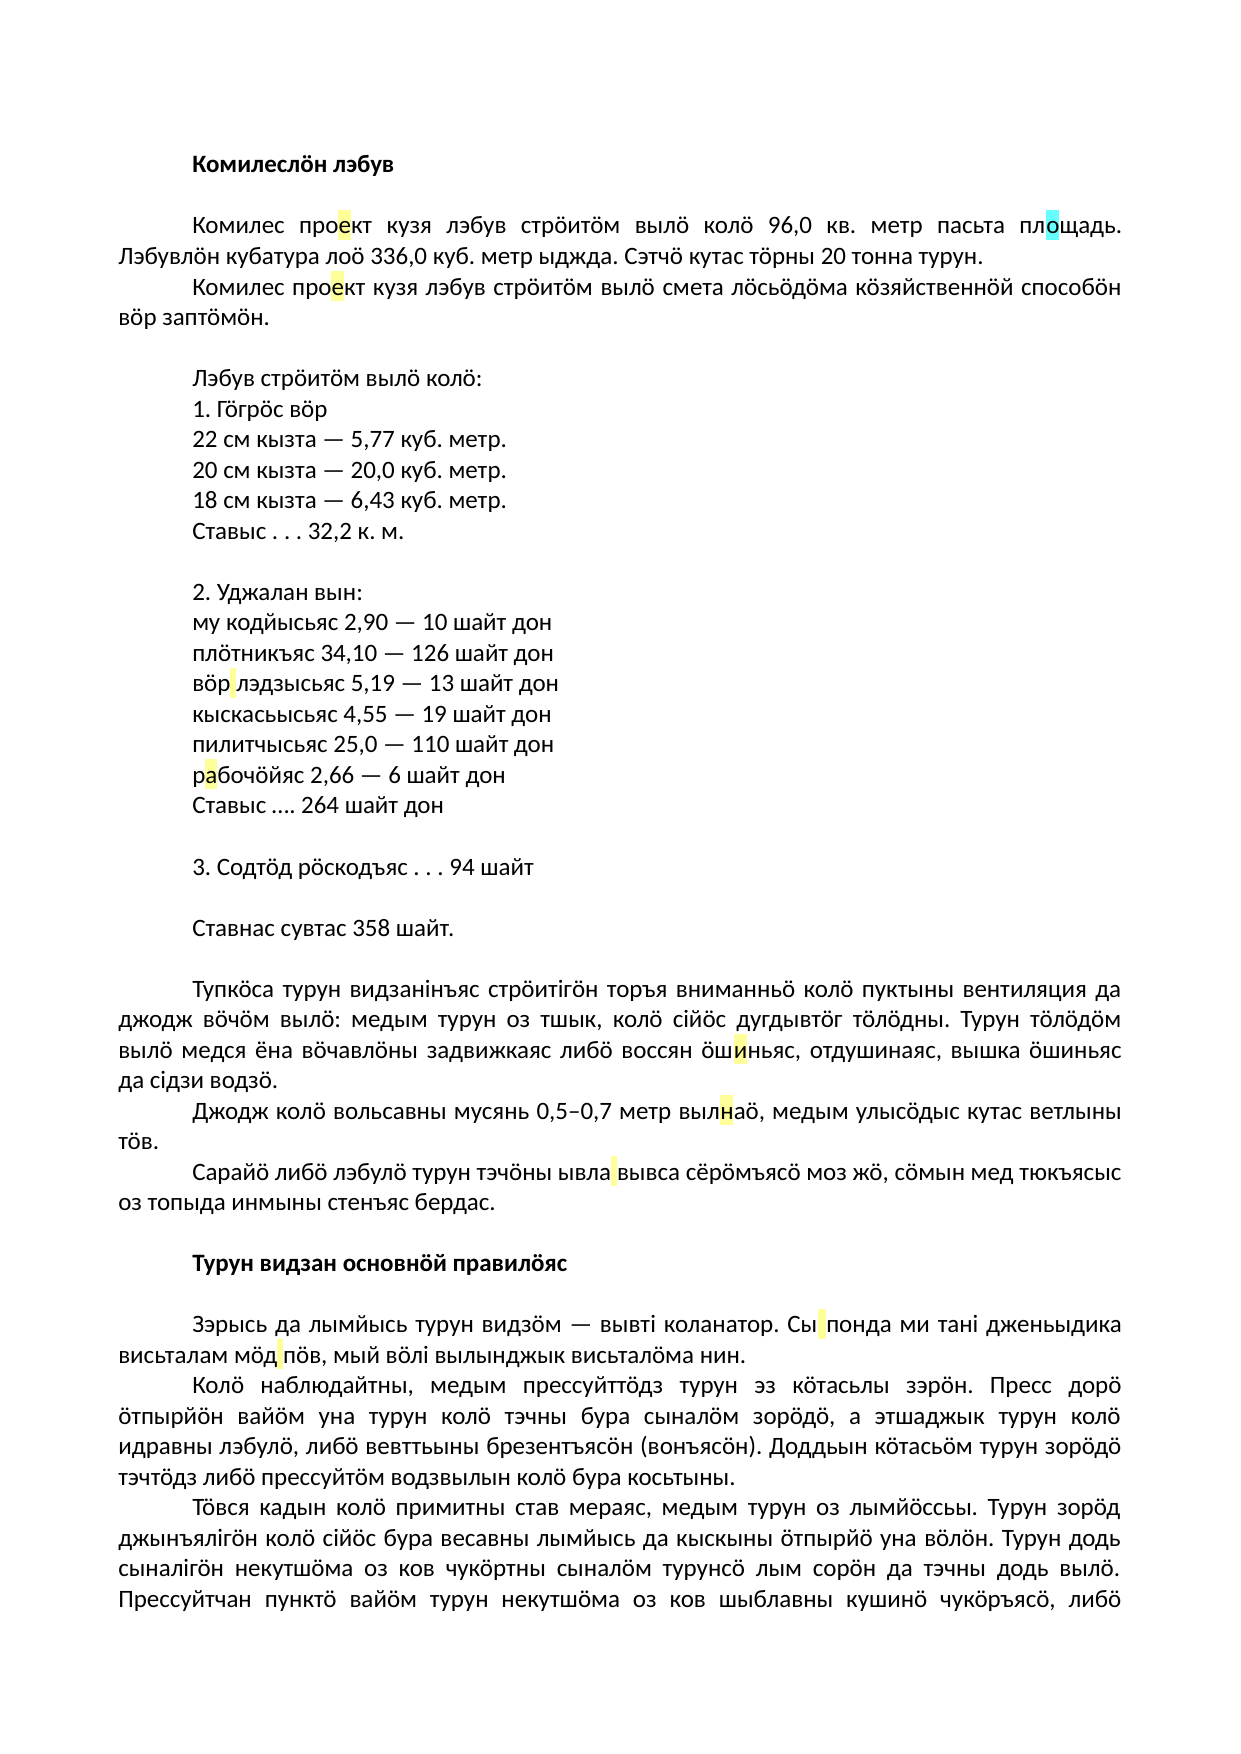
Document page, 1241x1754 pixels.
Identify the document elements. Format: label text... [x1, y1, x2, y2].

text Тӧвся кадын колӧ примитны став мераяс, медым турун оз лымйӧссьы. Турун зорӧд джынъялігӧн колӧ сійӧс бура весавны лымйысь да кыскыны ӧтпырйӧ уна вӧлӧн. Турун додь сыналігӧн некутшӧма оз ков чукӧртны сыналӧм турунсӧ лым сорӧн да тэчны додь вылӧ. Прессуйтчан пунктӧ вайӧм турун некутшӧма оз ков шыблавны кушинӧ чукӧръясӧ, либӧ [118, 1492, 1122, 1614]
text Лэбув стрӧитӧм вылӧ колӧ: [118, 362, 1122, 393]
text 2. Уджалан вын: [118, 576, 1122, 606]
text Сарайӧ либӧ лэбулӧ турун тэчӧны ывла вывса сёрӧмъясӧ моз жӧ, сӧмын мед тюкъясыс оз топыда инмыны стенъяс бердас. [118, 1156, 1122, 1217]
text 22 см кызта — 5,77 куб. метр. [118, 423, 1122, 454]
text Комилес проект кузя лэбув стрӧитӧм вылӧ колӧ 96,0 кв. метр пасьта площадь. Лэбувлӧн кубатура лоӧ 336,0 куб. метр ыджда. Сэтчӧ кутас тӧрны 20 тонна турун. [118, 210, 1122, 271]
text кыскасьысьяс 4,55 — 19 шайт дон [118, 698, 1122, 728]
text плӧтникъяс 34,10 — 126 шайт дон [118, 637, 1122, 667]
text Ставнас сувтас 358 шайт. [118, 912, 1122, 942]
text Джодж колӧ вольсавны мусянь 0,5–0,7 метр вылнаӧ, медым улысӧдыс кутас ветлыны тӧв. [118, 1095, 1122, 1156]
text 20 см кызта — 20,0 куб. метр. [118, 454, 1122, 484]
text пилитчысьяс 25,0 — 110 шайт дон [118, 728, 1122, 759]
text Комилес проект кузя лэбув стрӧитӧм вылӧ смета лӧсьӧдӧма кӧзяйственнӧй способӧн вӧр заптӧмӧн. [118, 271, 1122, 332]
text му кодйысьяс 2,90 — 10 шайт дон [118, 606, 1122, 637]
text 3. Содтӧд рӧскодъяс . . . 94 шайт [118, 851, 1122, 881]
text 18 см кызта — 6,43 куб. метр. [118, 484, 1122, 515]
text Колӧ наблюдайтны, медым прессуйттӧдз турун эз кӧтасьлы зэрӧн. Пресс дорӧ ӧтпырйӧн вайӧм уна турун колӧ тэчны бура сыналӧм зорӧдӧ, а этшаджык турун колӧ идравны лэбулӧ, либӧ вевттьыны брезентъясӧн (вонъясӧн). Доддьын кӧтасьӧм турун зорӧдӧ тэчтӧдз либӧ прессуйтӧм водзвылын колӧ бура косьтыны. [118, 1369, 1122, 1492]
text Ставыс . . . 32,2 к. м. [118, 515, 1122, 545]
text Турун видзан основнӧй правилӧяс [118, 1247, 1122, 1278]
text 1. Гӧгрӧс вӧр [118, 393, 1122, 423]
text вӧр лэдзысьяс 5,19 — 13 шайт дон [118, 667, 1122, 698]
text Комилеслӧн лэбув [118, 149, 1122, 179]
text Тупкӧса турун видзанінъяс стрӧитігӧн торъя вниманньӧ колӧ пуктыны вентиляция да джодж вӧчӧм вылӧ: медым турун оз тшык, колӧ сійӧс дугдывтӧг тӧлӧдны. Турун тӧлӧдӧм вылӧ медся ёна вӧчавлӧны задвижкаяс либӧ воссян ӧшиньяс, отдушинаяс, вышка ӧшиньяс да сідзи водзӧ. [118, 973, 1122, 1095]
text рабочӧйяс 2,66 — 6 шайт дон [118, 759, 1122, 789]
text Ставыс …. 264 шайт дон [118, 789, 1122, 820]
text Зэрысь да лымйысь турун видзӧм — вывті коланатор. Сы понда ми тані дженьыдика висьталам мӧд пӧв, мый вӧлі вылынджык висьталӧма нин. [118, 1308, 1122, 1369]
